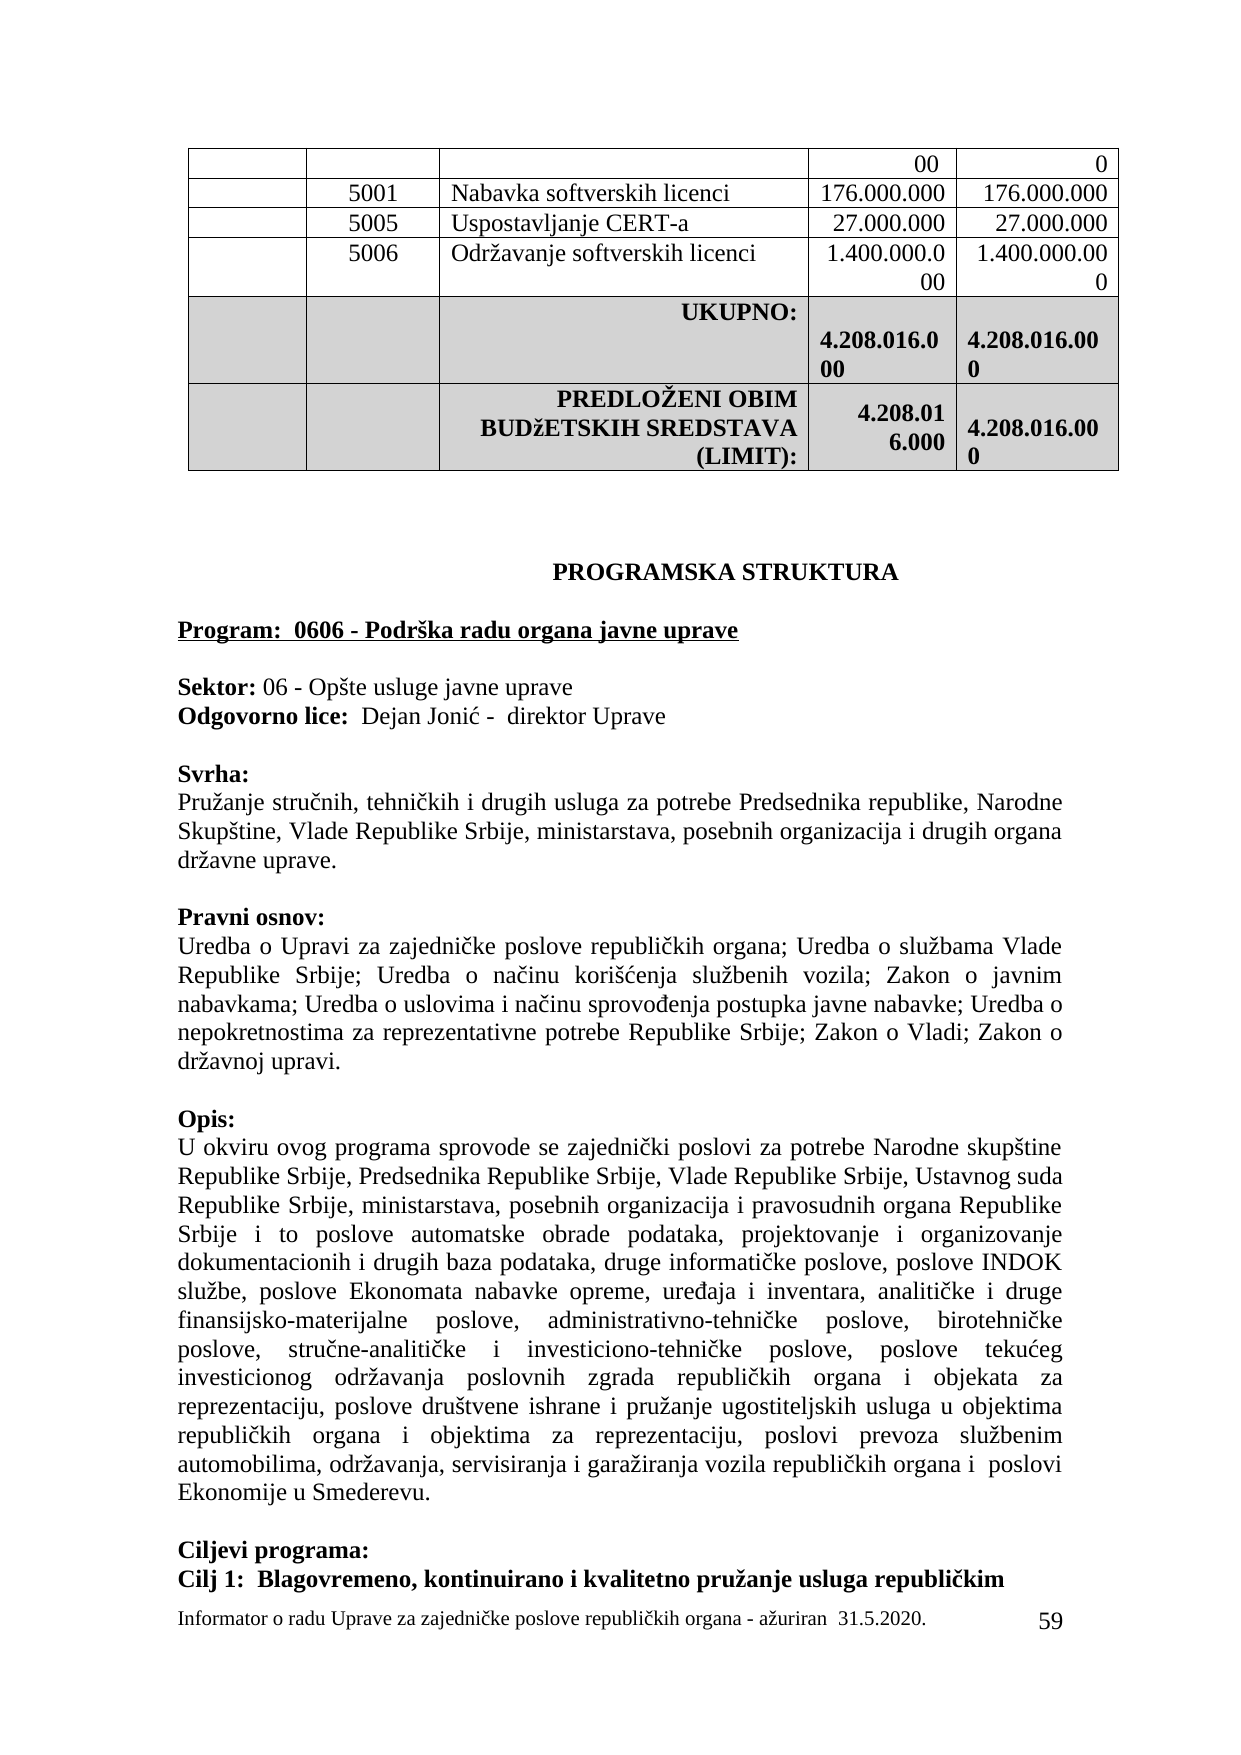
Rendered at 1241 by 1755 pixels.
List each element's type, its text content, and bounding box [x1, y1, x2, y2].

table_cell 4.208.016.000 [957, 297, 1118, 383]
text Cilј 1: Blagovremeno, kontinuirano i kvalitetno pružanje usluga republičkim [177, 1564, 1063, 1592]
table_cell [189, 179, 306, 207]
text PROGRAMSKA STRUKTURA [477, 557, 1063, 586]
table_cell [189, 297, 306, 383]
table_cell Održavanje softverskih licenci [440, 238, 808, 296]
table_cell 00 [809, 149, 956, 177]
table_cell [189, 149, 306, 177]
table_cell 176.000.000 [957, 179, 1118, 207]
table_cell [189, 384, 306, 470]
table_cell 0 [957, 149, 1118, 177]
text Uredba o Upravi za zajedničke poslove republičkih organa; Uredba o službama Vlade Republike Srbije; Uredba o načinu korišćenja službenih vozila; Zakon o javnim nabavkama; Uredba o uslovima i načinu sprovođenja postupka javne nabavke; Uredba o nepokretnostima za reprezentativne potrebe Republike Srbije; Zakon o Vladi; Zakon o državnoj upravi. [177, 931, 1063, 1075]
text Sektor: 06 - Opšte usluge javne uprave Odgovorno lice: Dejan Jonić - direktor Uprave [177, 644, 1063, 730]
text Cilјevi programa: [177, 1535, 1063, 1564]
table_cell [189, 238, 306, 296]
table_cell Nabavka softverskih licenci [440, 179, 808, 207]
table_cell 1.400.000.000 [809, 238, 956, 296]
table_cell UKUPNO: [440, 297, 808, 383]
table_cell [307, 384, 439, 470]
table_cell 176.000.000 [809, 179, 956, 207]
table_cell 5001 [307, 179, 439, 207]
table_cell [189, 208, 306, 237]
table_cell 5006 [307, 238, 439, 296]
table_cell 4.208.016.000 [957, 384, 1118, 470]
table_cell 27.000.000 [809, 208, 956, 237]
text Opis: U okviru ovog programa sprovode se zajednički poslovi za potrebe Narodne skupštine Republike Srbije, Predsednika Republike Srbije, Vlade Republike Srbije, Ustavnog suda Republike Srbije, ministarstava, posebnih organizacija i pravosudnih organa Republike Srbije i to poslove automatske obrade podataka, projektovanje i organizovanje dokumentacionih i drugih baza podataka, druge informatičke poslove, poslove INDOK službe, poslove Ekonomata nabavke opreme, uređaja i inventara, analitičke i druge finansijsko-materijalne poslove, administrativno-tehničke poslove, birotehničke poslove, stručne-analitičke i investiciono-tehničke poslove, poslove tekućeg investicionog održavanja poslovnih zgrada republičkih organa i objekata za reprezentaciju, poslove društvene ishrane i pružanje ugostitelјskih usluga u objektima republičkih organa i objektima za reprezentaciju, poslovi prevoza službenim automobilima, održavanja, servisiranja i garažiranja vozila republičkih organa i poslovi Ekonomije u Smederevu. [177, 1075, 1063, 1506]
text Program: 0606 - Podrška radu organa javne uprave [177, 586, 1063, 644]
table_cell 4.208.016.000 [809, 384, 956, 470]
table_cell 27.000.000 [957, 208, 1118, 237]
table_cell 1.400.000.000 [957, 238, 1118, 296]
table_cell [307, 297, 439, 383]
text Svrha: Pružanje stručnih, tehničkih i drugih usluga za potrebe Predsednika republike, Narodne Skupštine, Vlade Republike Srbije, ministarstava, posebnih organizacija i drugih organa državne uprave. [177, 730, 1063, 874]
table_cell PREDLOŽENI OBIM BUDžETSKIH SREDSTAVA (LIMIT): [440, 384, 808, 470]
table_cell [307, 149, 439, 177]
table_cell 4.208.016.000 [809, 297, 956, 383]
table_cell Uspostavlјanje CERT-a [440, 208, 808, 237]
table_cell 5005 [307, 208, 439, 237]
table_cell [440, 149, 808, 177]
text Pravni osnov: [177, 902, 1063, 931]
